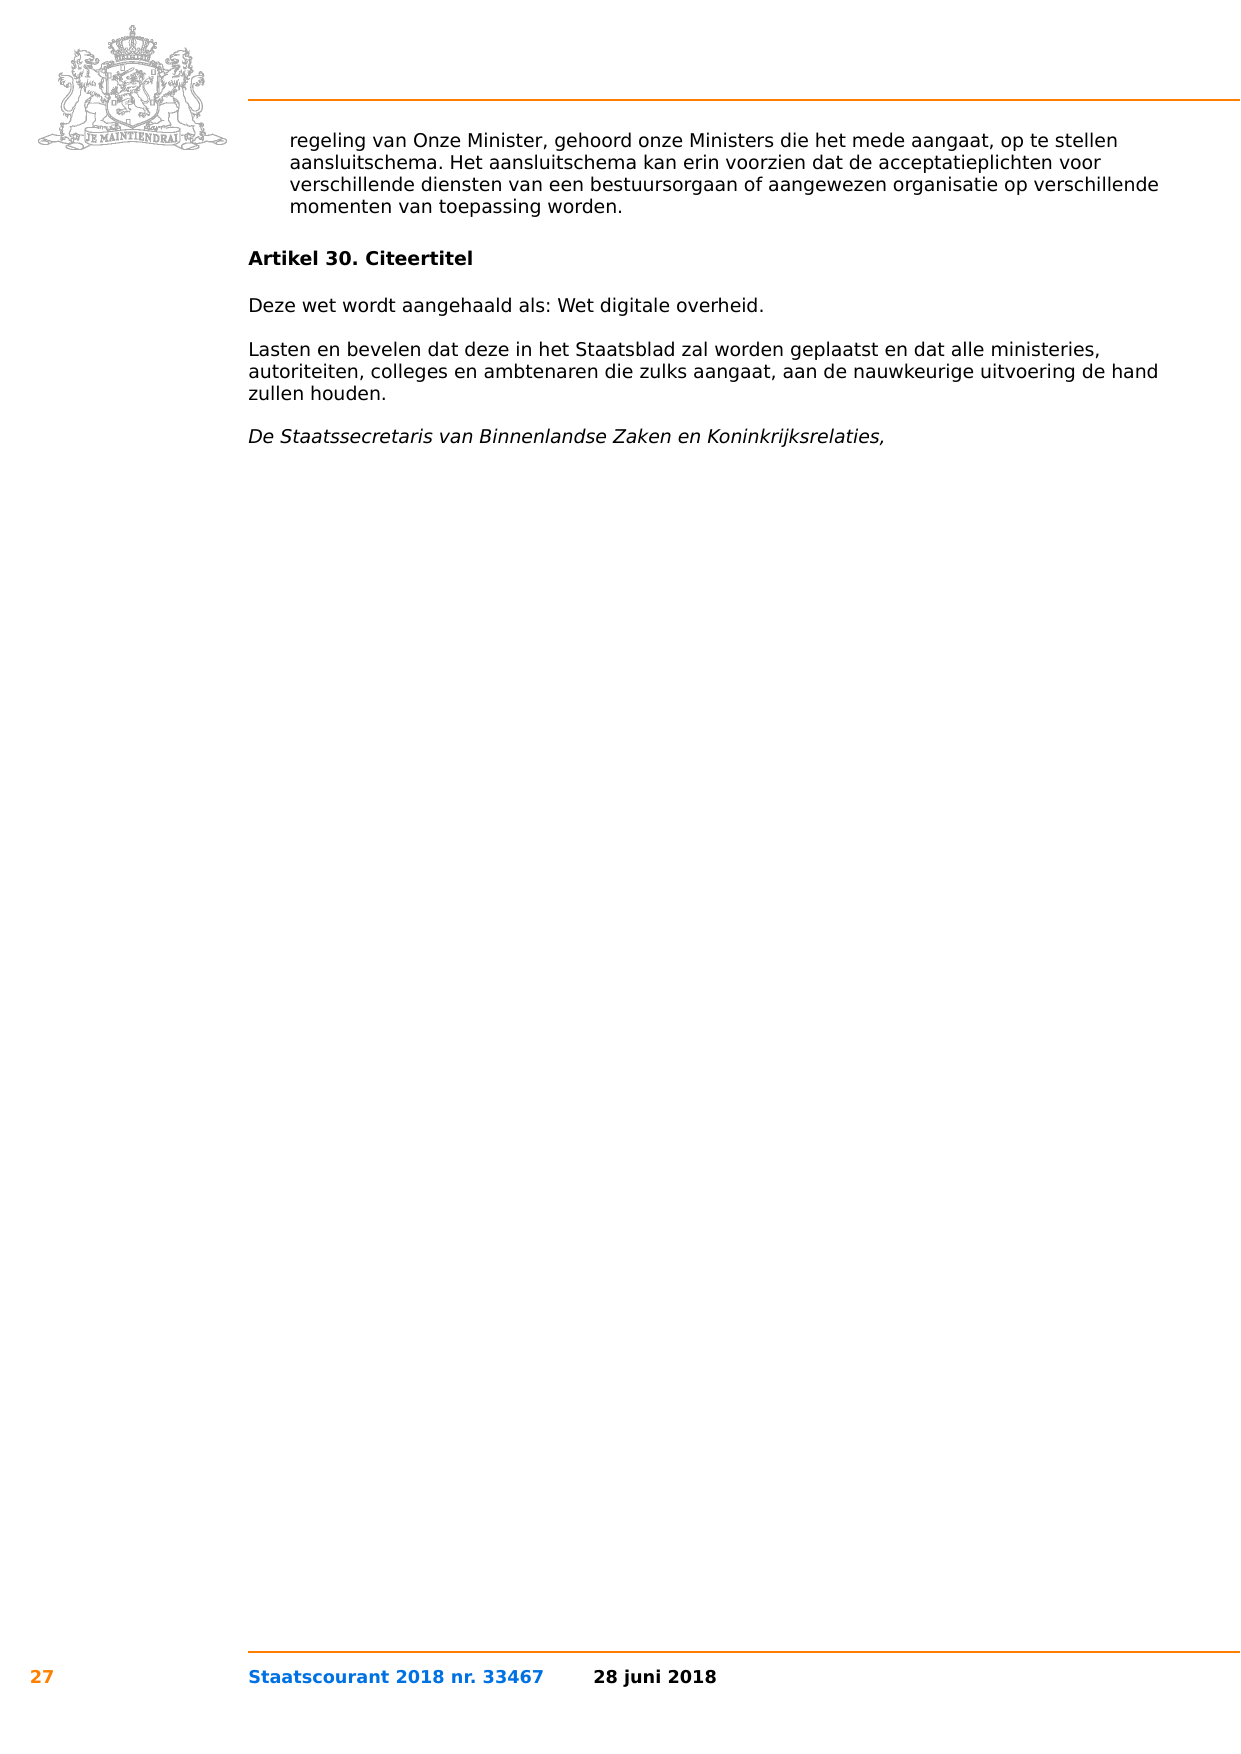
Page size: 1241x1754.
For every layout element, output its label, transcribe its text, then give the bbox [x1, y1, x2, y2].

picture [38, 25, 227, 150]
subtitle Artikel 30. Citeertitel [248, 248, 1163, 270]
text Deze wet wordt aangehaald als: Wet digitale overheid. [248, 295, 1163, 317]
text regeling van Onze Minister, gehoord onze Ministers die het mede aangaat, op te stellen aansluitschema. Het aansluitschema kan erin voorzien dat de acceptatieplichten voor verschillende diensten van een bestuursorgaan of aangewezen organisatie op verschillende momenten van toepassing worden. [248, 130, 1163, 218]
text De Staatssecretaris van Binnenlandse Zaken en Koninkrijksrelaties, [248, 426, 1163, 448]
text Lasten en bevelen dat deze in het Staatsblad zal worden geplaatst en dat alle ministeries, autoriteiten, colleges en ambtenaren die zulks aangaat, aan de nauwkeurige uitvoering de hand zullen houden. [248, 339, 1163, 404]
